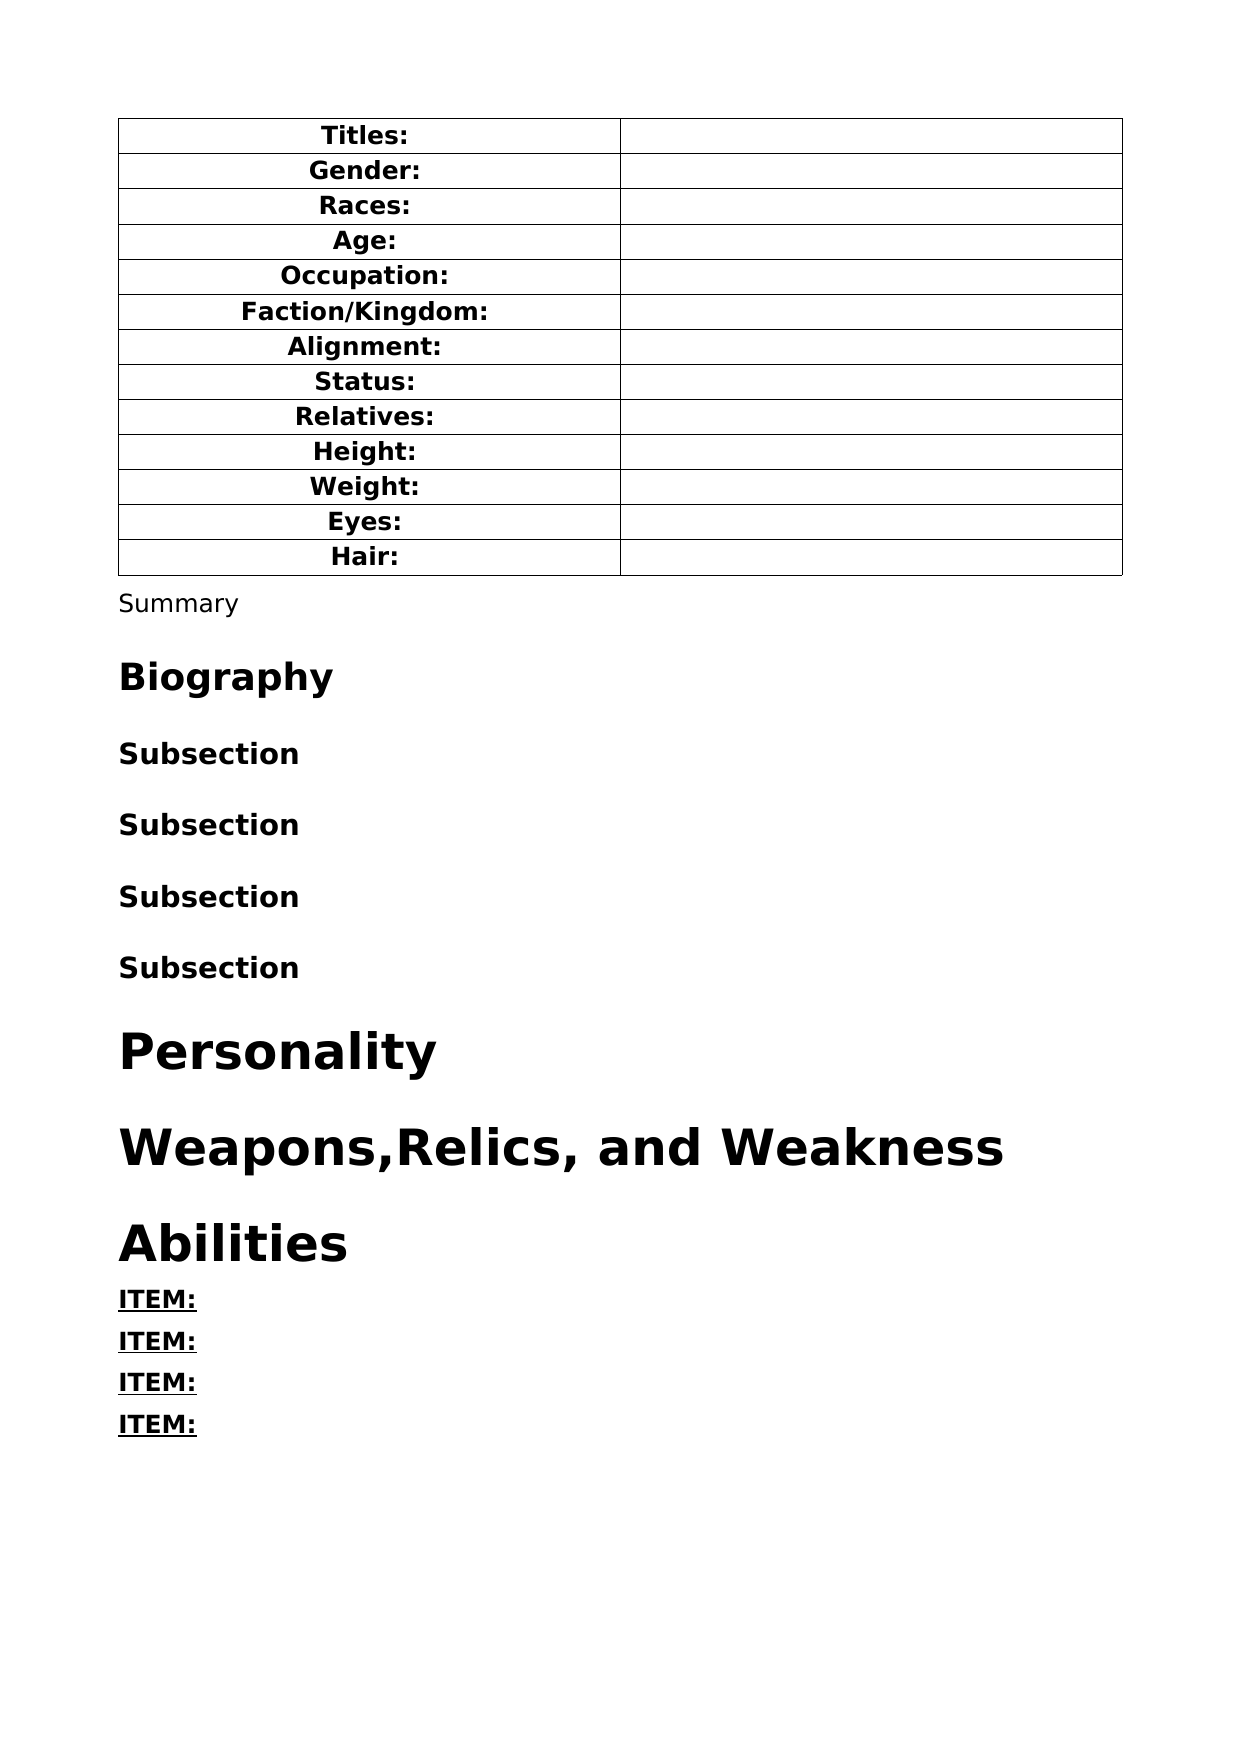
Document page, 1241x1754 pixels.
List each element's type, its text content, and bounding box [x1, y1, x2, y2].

subtitle Biography [118, 656, 1122, 700]
text ITEM: [118, 1327, 1122, 1356]
table_cell [621, 295, 1122, 329]
table_cell Hair: [119, 540, 620, 574]
table_cell [621, 435, 1122, 469]
text ITEM: [118, 1285, 1122, 1314]
table_cell Eyes: [119, 505, 620, 539]
table_cell Races: [119, 189, 620, 223]
table_cell [621, 400, 1122, 434]
table_cell [621, 260, 1122, 294]
subtitle Personality [118, 1023, 1122, 1081]
table_cell [621, 119, 1122, 153]
table_cell Weight: [119, 470, 620, 504]
table_cell [621, 189, 1122, 223]
subtitle Weapons,Relics, and Weakness [118, 1119, 1122, 1177]
text ITEM: [118, 1410, 1122, 1439]
table_cell Gender: [119, 154, 620, 188]
table_cell [621, 470, 1122, 504]
table_cell Titles: [119, 119, 620, 153]
table_cell Height: [119, 435, 620, 469]
table_cell [621, 540, 1122, 574]
table_cell [621, 505, 1122, 539]
table_cell [621, 154, 1122, 188]
subtitle Subsection [118, 809, 1122, 843]
subtitle Subsection [118, 737, 1122, 771]
table_cell Age: [119, 225, 620, 258]
subtitle Subsection [118, 880, 1122, 914]
text ITEM: [118, 1368, 1122, 1398]
table_cell [621, 225, 1122, 258]
table_cell Occupation: [119, 260, 620, 294]
subtitle Subsection [118, 952, 1122, 986]
subtitle Abilities [118, 1214, 1122, 1273]
table_cell [621, 330, 1122, 364]
table_cell Alignment: [119, 330, 620, 364]
table_cell Status: [119, 365, 620, 399]
table_cell Faction/Kingdom: [119, 295, 620, 329]
table_cell Relatives: [119, 400, 620, 434]
table_cell [621, 365, 1122, 399]
text Summary [118, 589, 1122, 618]
